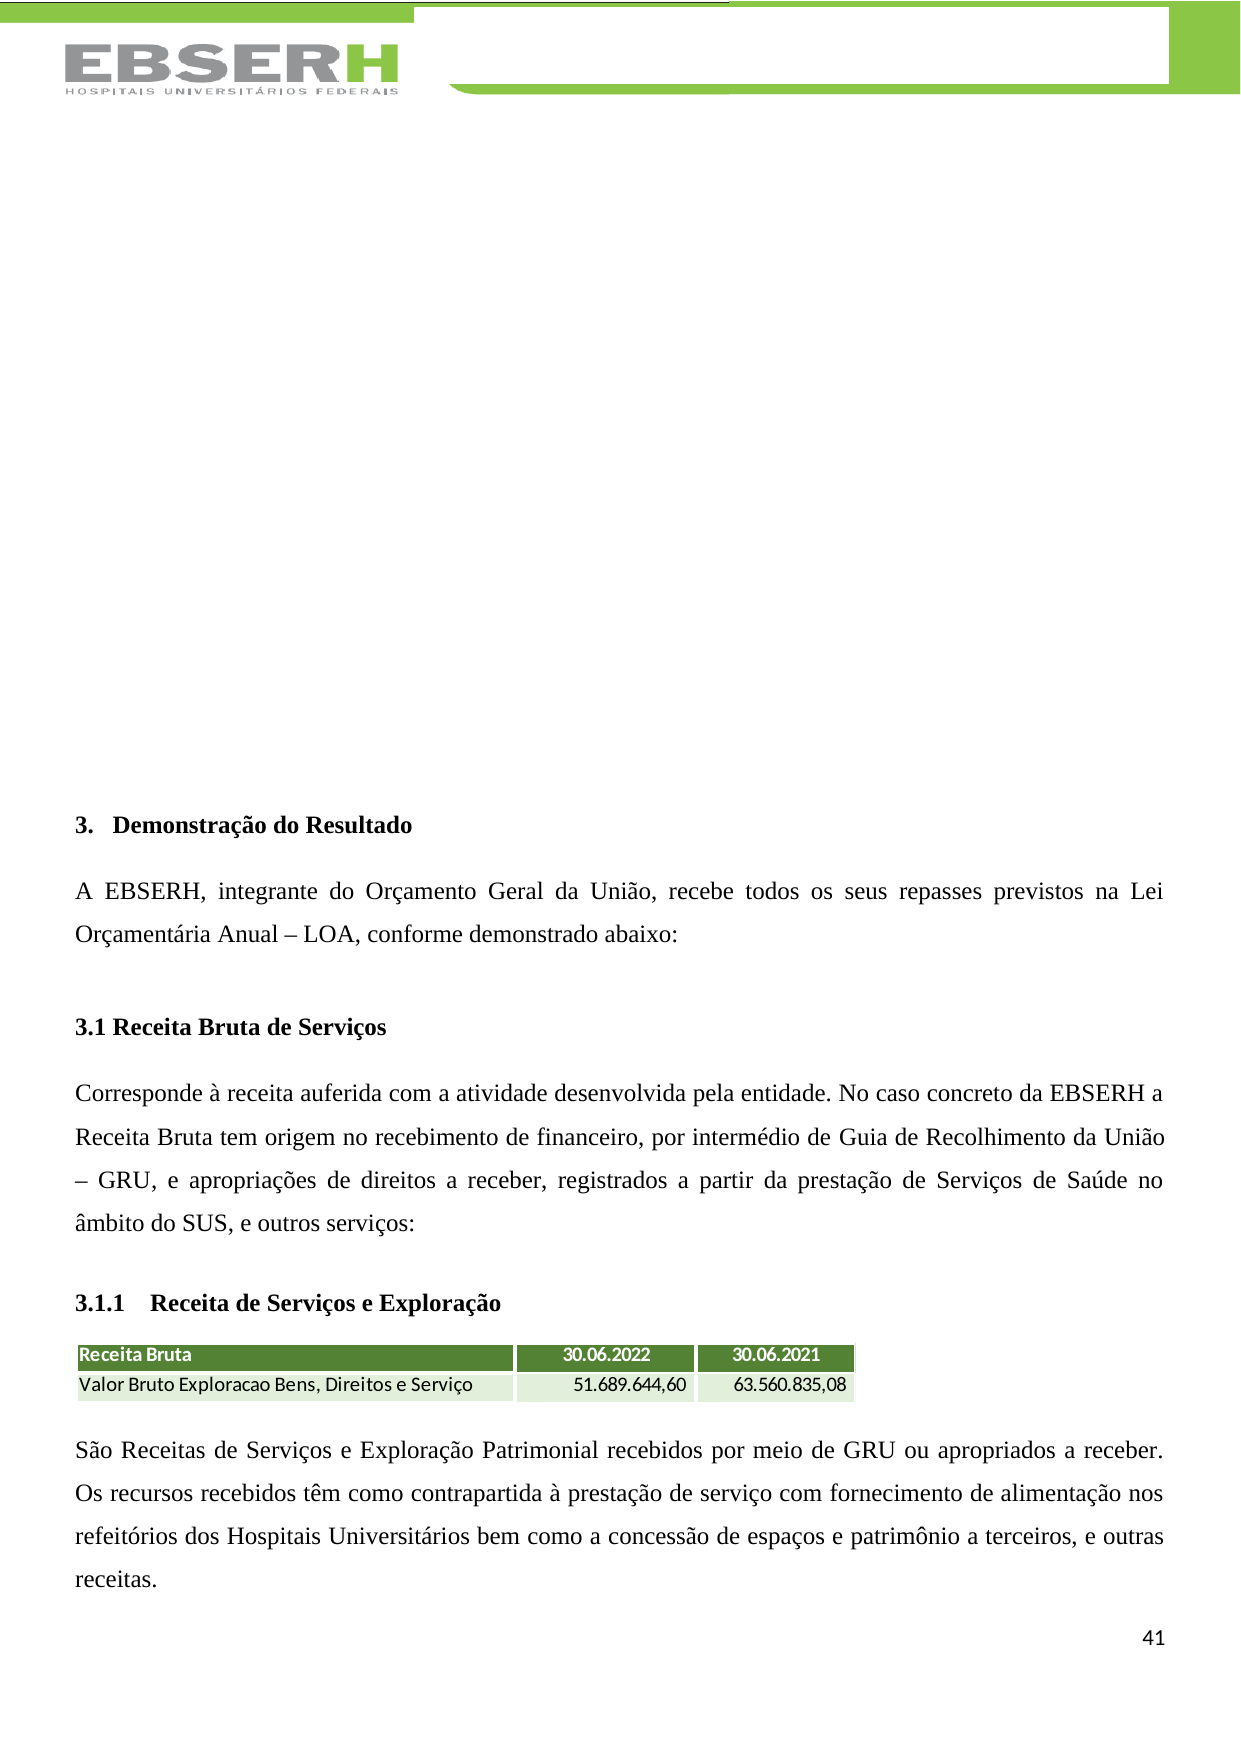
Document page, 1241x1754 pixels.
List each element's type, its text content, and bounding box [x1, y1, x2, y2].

text São Receitas de Serviços e Exploração Patrimonial recebidos por meio de GRU ou apropriados a receber. Os recursos recebidos têm como contrapartida à prestação de serviço com fornecimento de alimentação nos refeitórios dos Hospitais Universitários bem como a concessão de espaços e patrimônio a terceiros, e outras receitas. [75, 1435, 1165, 1593]
list Demonstração do Resultado [75, 810, 1165, 838]
text A EBSERH, integrante do Orçamento Geral da União, recebe todos os seus repasses previstos na Lei Orçamentária Anual – LOA, conforme demonstrado abaixo: [75, 876, 1165, 948]
list Receita de Serviços e Exploração [75, 1288, 1165, 1317]
text Corresponde à receita auferida com a atividade desenvolvida pela entidade. No caso concreto da EBSERH a Receita Bruta tem origem no recebimento de financeiro, por intermédio de Guia de Recolhimento da União – GRU, e apropriações de direitos a receber, registrados a partir da prestação de Serviços de Saúde no âmbito do SUS, e outros serviços: [75, 1078, 1165, 1237]
list Receita Bruta de Serviços [75, 1012, 1165, 1041]
